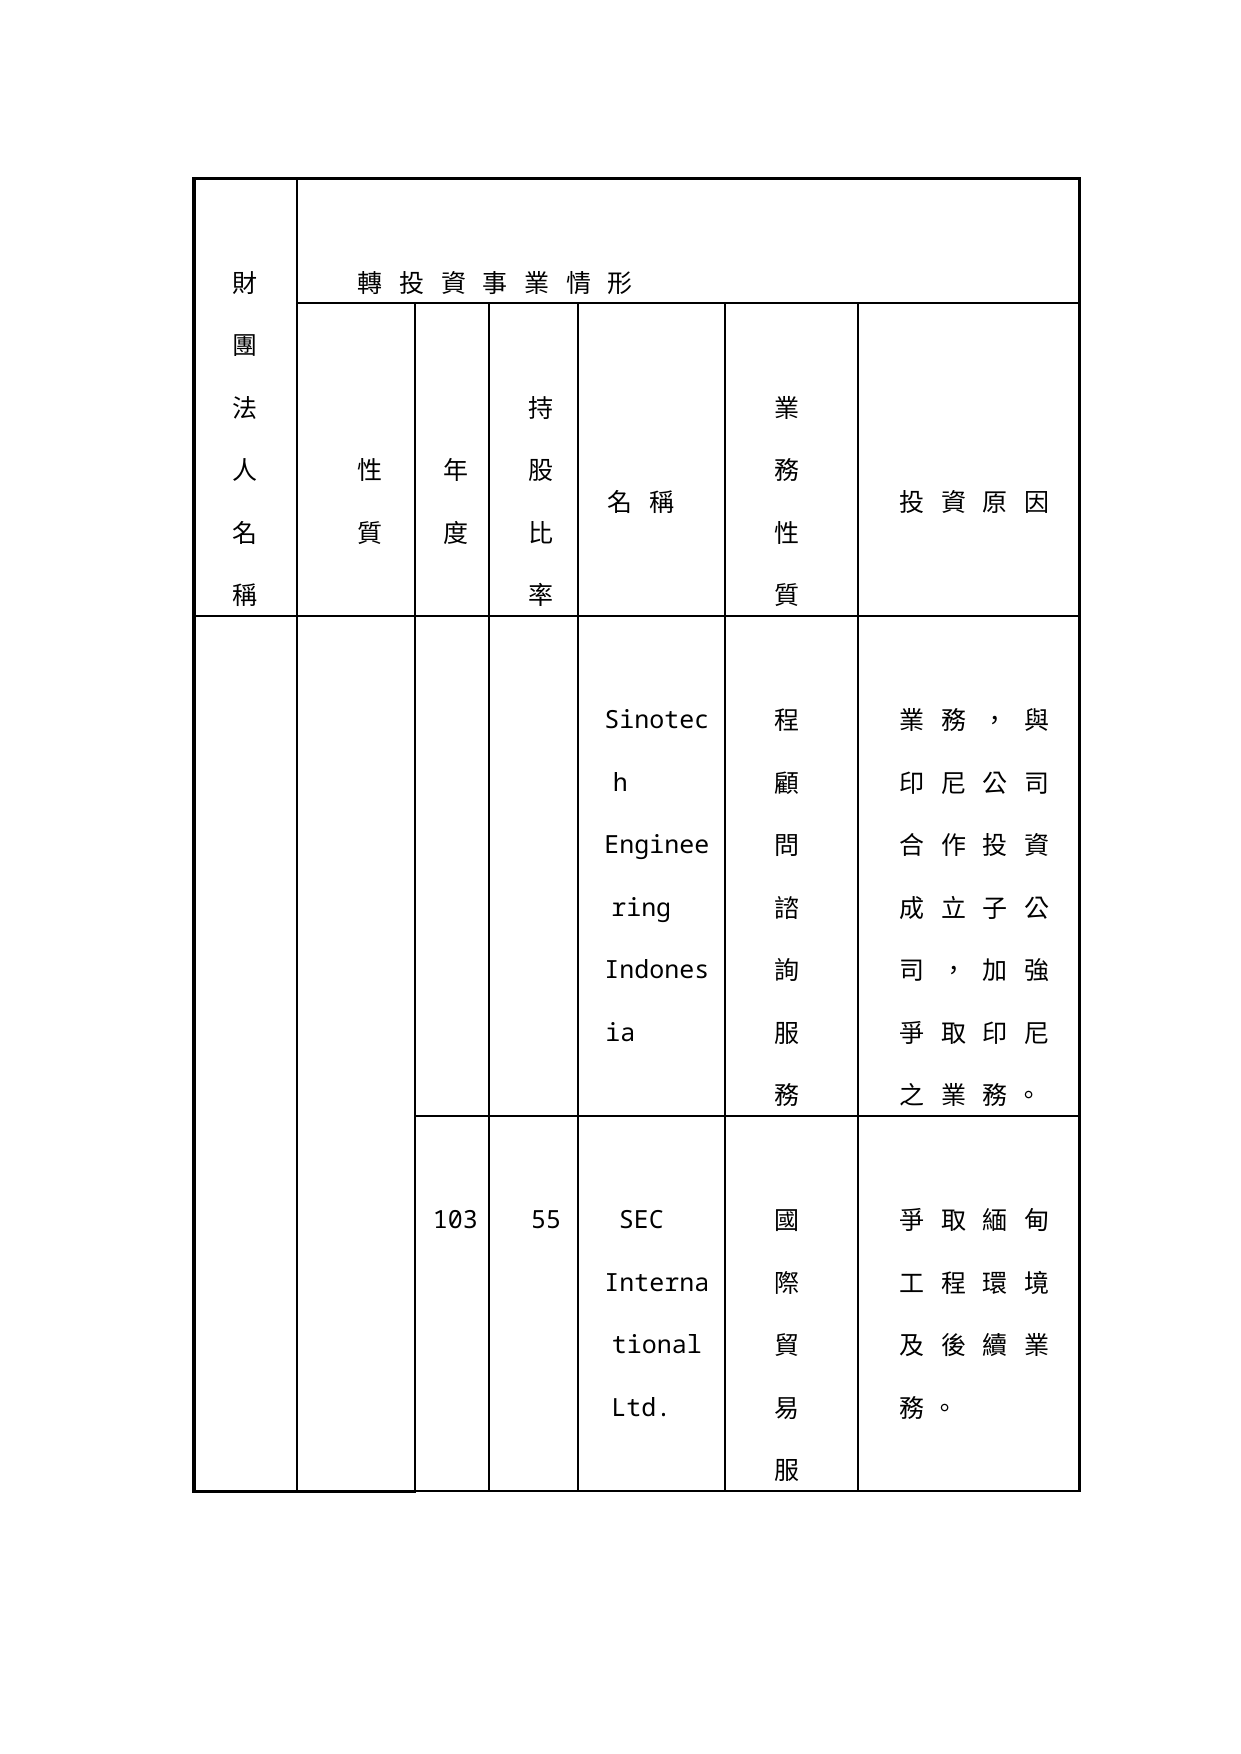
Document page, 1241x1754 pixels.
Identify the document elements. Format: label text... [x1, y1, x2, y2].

table_cell 名稱 [579, 304, 724, 615]
table_header 財團法人名稱 [196, 180, 296, 615]
table_cell 程顧問諮詢服務 [726, 617, 857, 1115]
table_cell [416, 617, 488, 1115]
table_cell [298, 617, 414, 1490]
table_cell 爭取緬甸工程環境及後續業務。 [859, 1117, 1078, 1490]
table_cell [196, 617, 296, 1490]
table_cell Sinotech Engineering Indonesia [579, 617, 724, 1115]
table_cell 55 [490, 1117, 577, 1490]
table_cell [490, 617, 577, 1115]
table_cell 投資原因 [859, 304, 1078, 615]
table_cell 持股 比率 [490, 304, 577, 615]
table_cell 年度 [416, 304, 488, 615]
table_cell 業務性質 [726, 304, 857, 615]
table_header 轉投資事業情形 [298, 180, 1078, 302]
table_cell 業務，與印尼公司合作投資成立子公司，加強爭取印尼之業務。 [859, 617, 1078, 1115]
table_cell 103 [416, 1117, 488, 1490]
table_cell 國際貿易服 [726, 1117, 857, 1490]
table_cell SEC International Ltd. [579, 1117, 724, 1490]
table_cell 性質 [298, 304, 414, 615]
